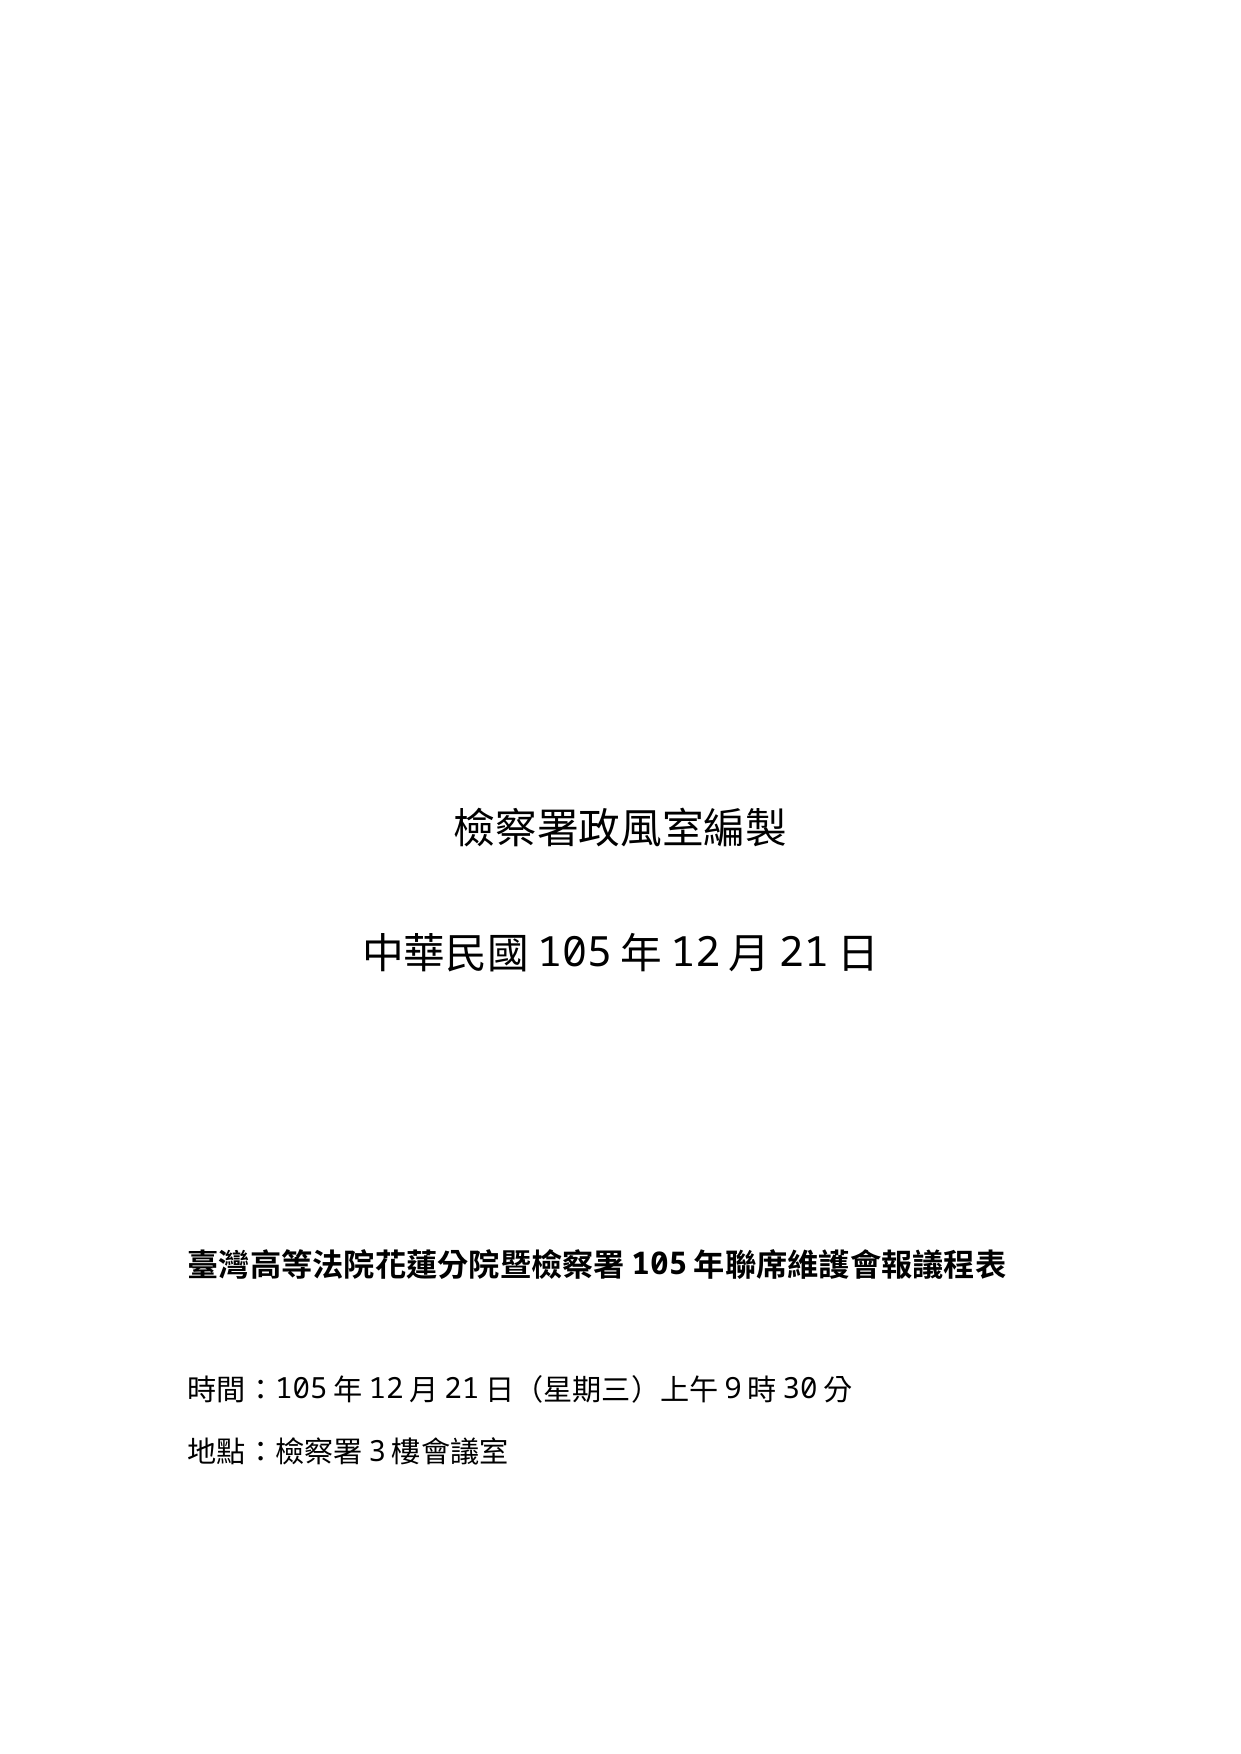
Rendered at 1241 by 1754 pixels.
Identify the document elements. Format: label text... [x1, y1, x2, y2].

text 時間：105年12月21日（星期三）上午9時30分 [187, 1346, 1053, 1408]
text 中華民國105年12月21日 [187, 908, 1053, 971]
text 檢察署政風室編製 [187, 783, 1053, 846]
text 地點：檢察署3樓會議室 [187, 1408, 1053, 1471]
text 臺灣高等法院花蓮分院暨檢察署105年聯席維護會報議程表 [187, 1221, 1053, 1283]
